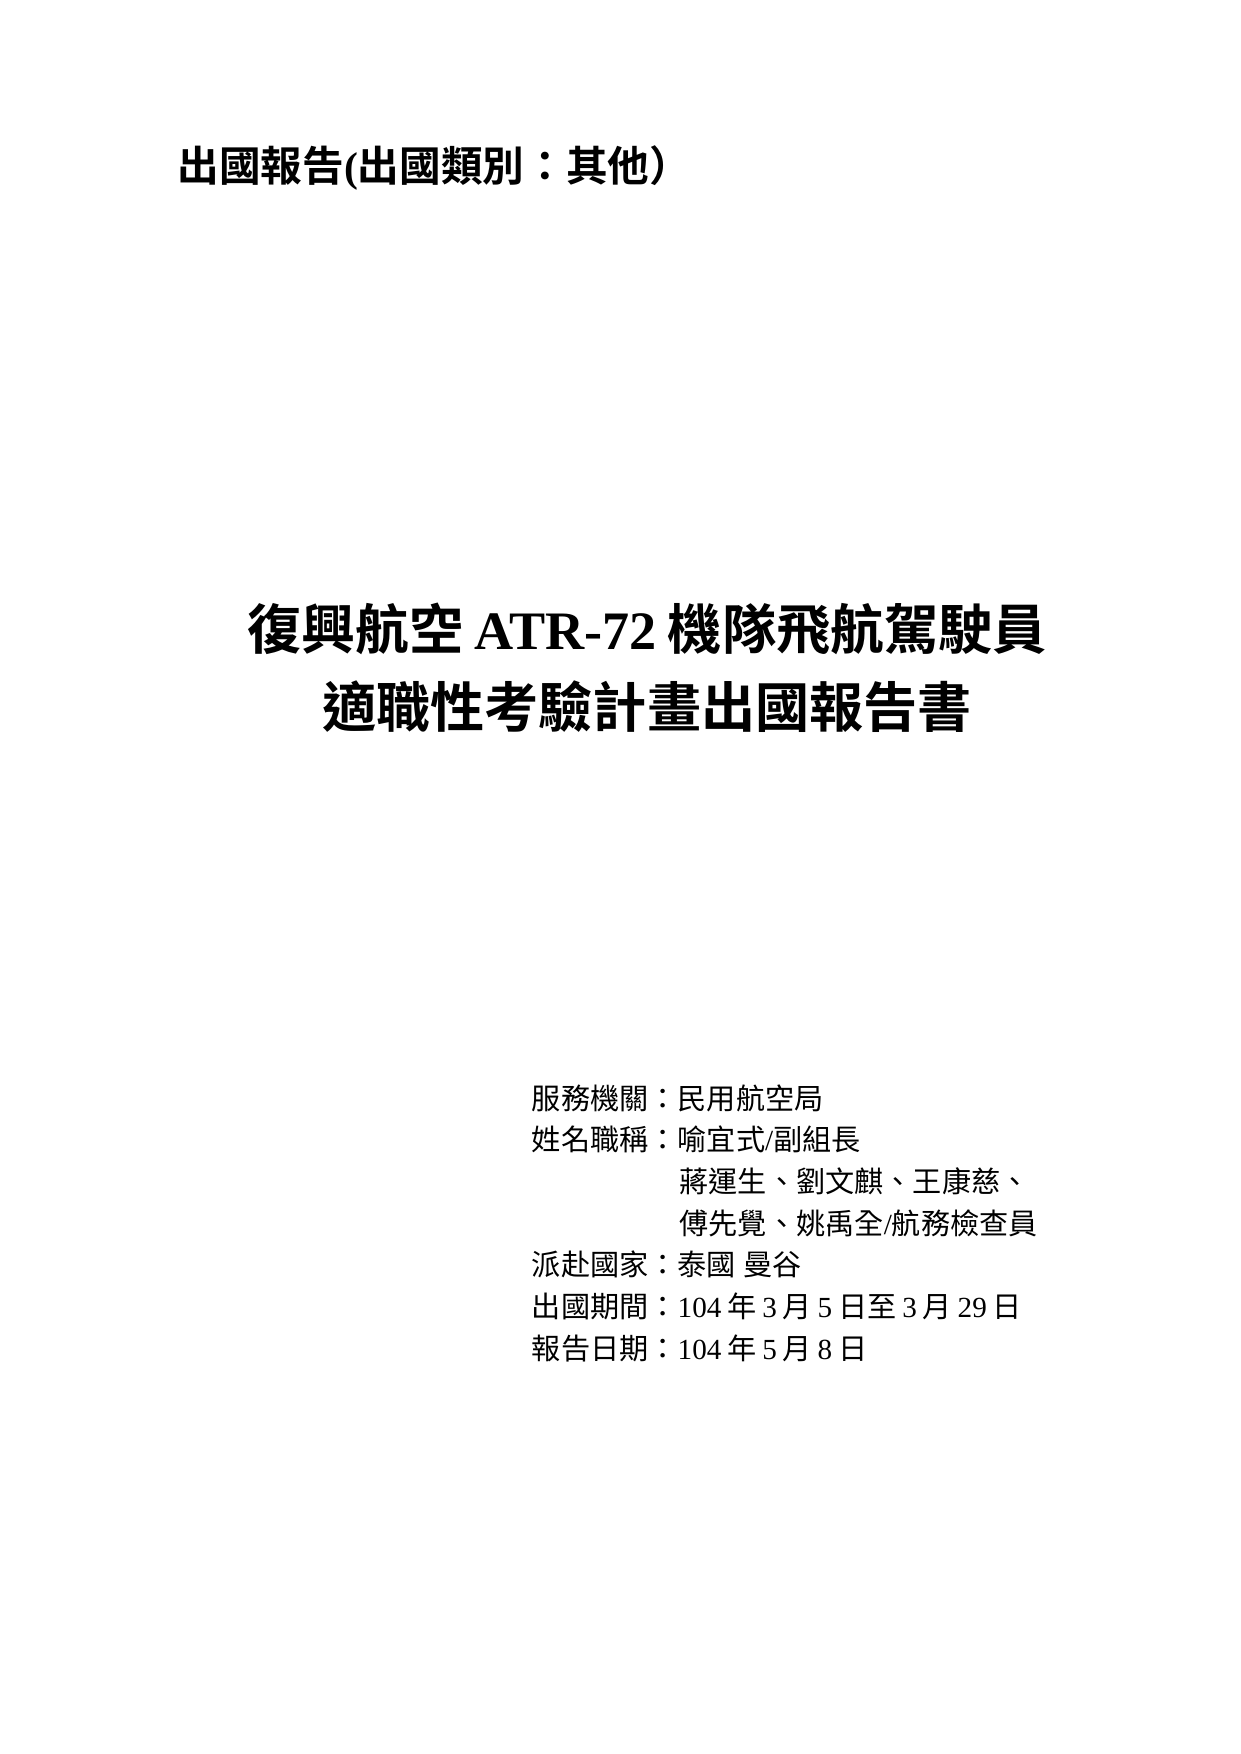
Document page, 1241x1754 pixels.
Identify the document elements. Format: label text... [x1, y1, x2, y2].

text 出國期間：104年3月5日至3月29日 [177, 1284, 1063, 1326]
text 出國報告(出國類別：其他） [177, 148, 1063, 189]
text 姓名職稱：喻宜式/副組長 蔣運生、劉文麒、王康慈、 傅先覺、姚禹全/航務檢查員 [532, 1117, 1063, 1242]
text 報告日期：104年5月8日 [177, 1326, 1063, 1367]
text 服務機關：民用航空局 [177, 1076, 1063, 1117]
text 復興航空ATR-72機隊飛航駕駛員 適職性考驗計畫出國報告書 [188, 586, 1106, 743]
text 派赴國家：泰國 曼谷 [177, 1242, 1063, 1284]
